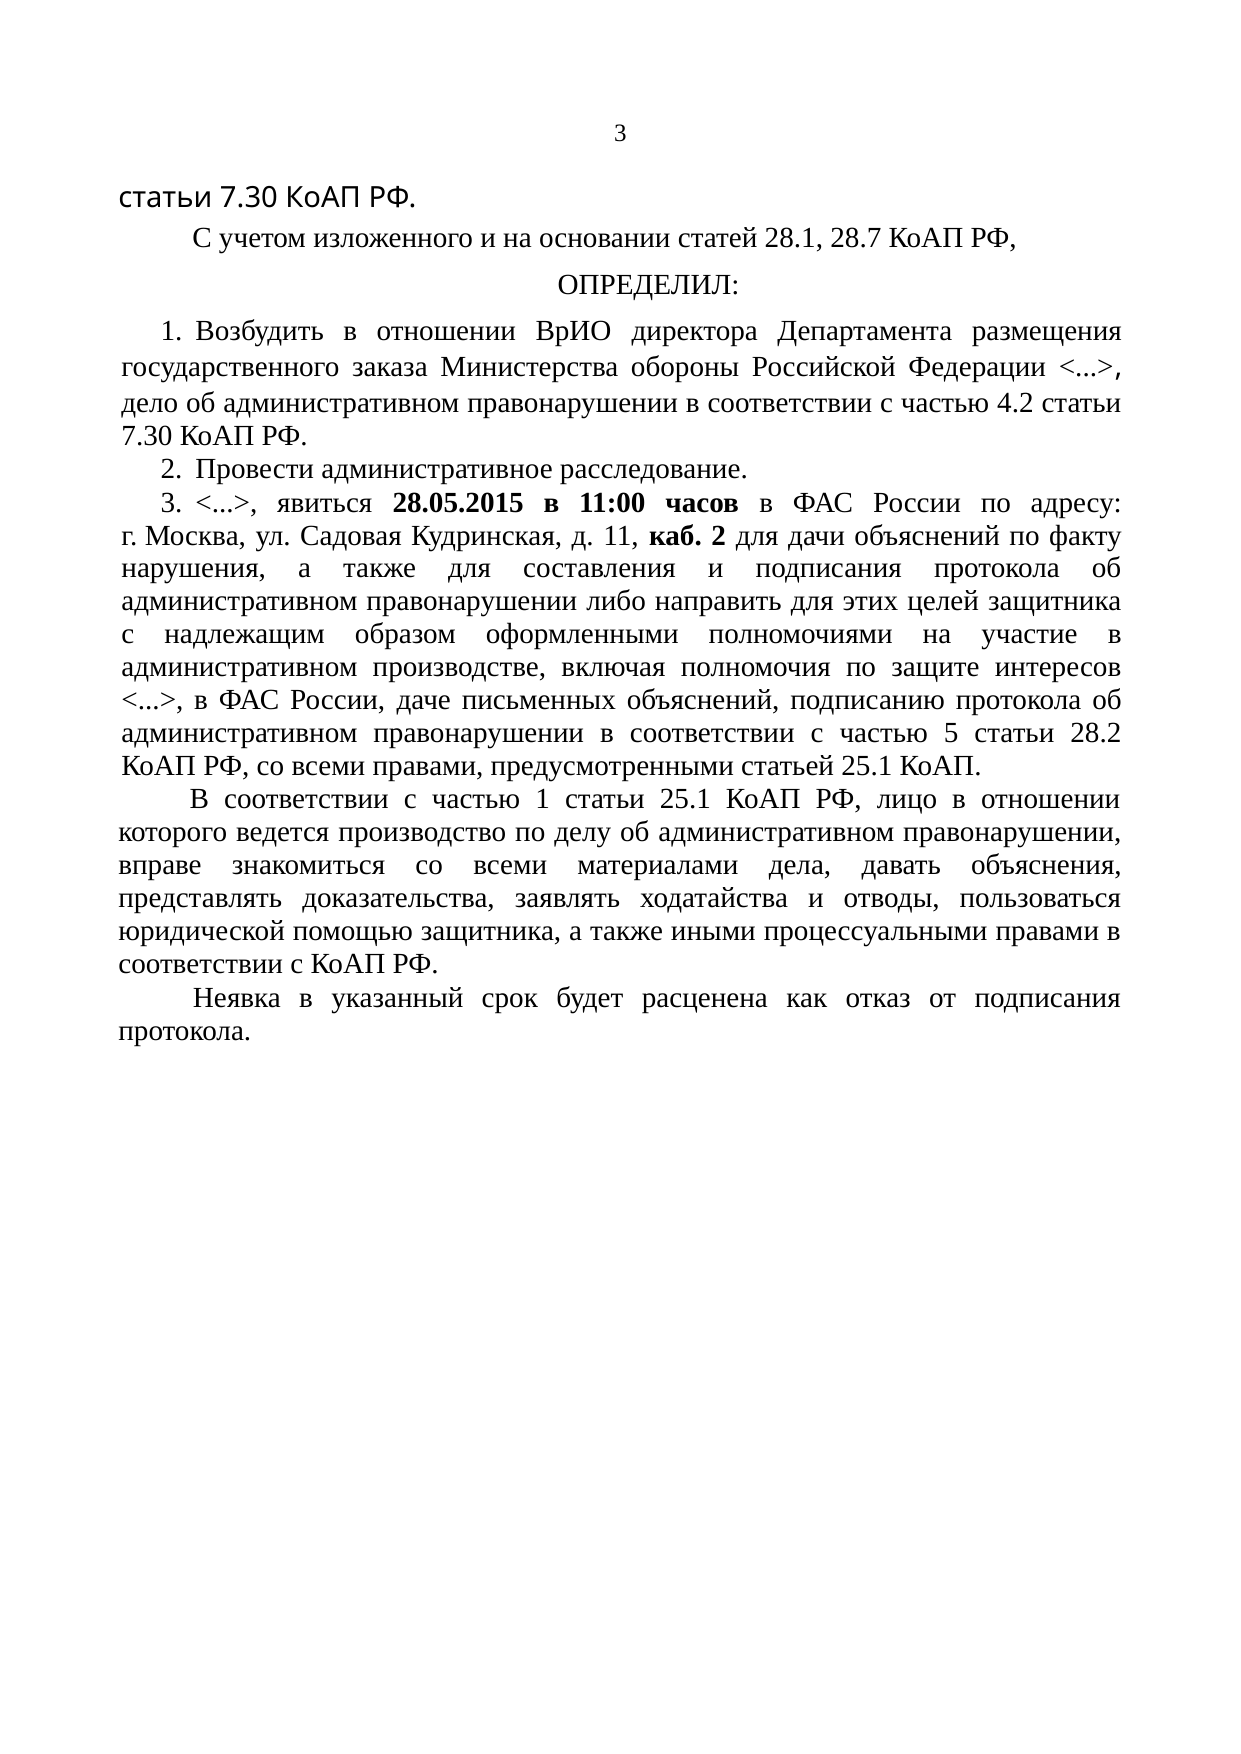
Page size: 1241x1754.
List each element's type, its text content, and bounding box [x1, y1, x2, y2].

text 2. Провести административное расследование. [121, 451, 1122, 485]
text статьи 7.30 КоАП РФ. [118, 176, 1122, 216]
text Неявка в указанный срок будет расценена как отказ от подписания протокола. [118, 980, 1122, 1046]
text ОПРЕДЕЛИЛ: [118, 267, 1122, 301]
text В соответствии с частью 1 статьи 25.1 КоАП РФ, лицо в отношении которого ведется производство по делу об административном правонарушении, вправе знакомиться со всеми материалами дела, давать объяснения, представлять доказательства, заявлять ходатайства и отводы, пользоваться юридической помощью защитника, а также иными процессуальными правами в соответствии с КоАП РФ. [118, 782, 1122, 980]
text 3. <...>, явиться 28.05.2015 в 11:00 часов в ФАС России по адресу: г. Москва, ул. Садовая Кудринская, д. 11, каб. 2 для дачи объяснений по факту нарушения, а также для составления и подписания протокола об административном правонарушении либо направить для этих целей защитника с надлежащим образом оформленными полномочиями на участие в административном производстве, включая полномочия по защите интересов <...>, в ФАС России, даче письменных объяснений, подписанию протокола об административном правонарушении в соответствии с частью 5 статьи 28.2 КоАП РФ, со всеми правами, предусмотренными статьей 25.1 КоАП. [121, 485, 1122, 782]
table_header [118, 1075, 732, 1108]
text 1. Возбудить в отношении ВрИО директора Департамента размещения государственного заказа Министерства обороны Российской Федерации <...>, дело об административном правонарушении в соответствии с частью 4.2 статьи 7.30 КоАП РФ. [121, 313, 1122, 451]
text С учетом изложенного и на основании статей 28.1, 28.7 КоАП РФ, [118, 216, 1122, 256]
table_header [732, 1075, 1123, 1108]
